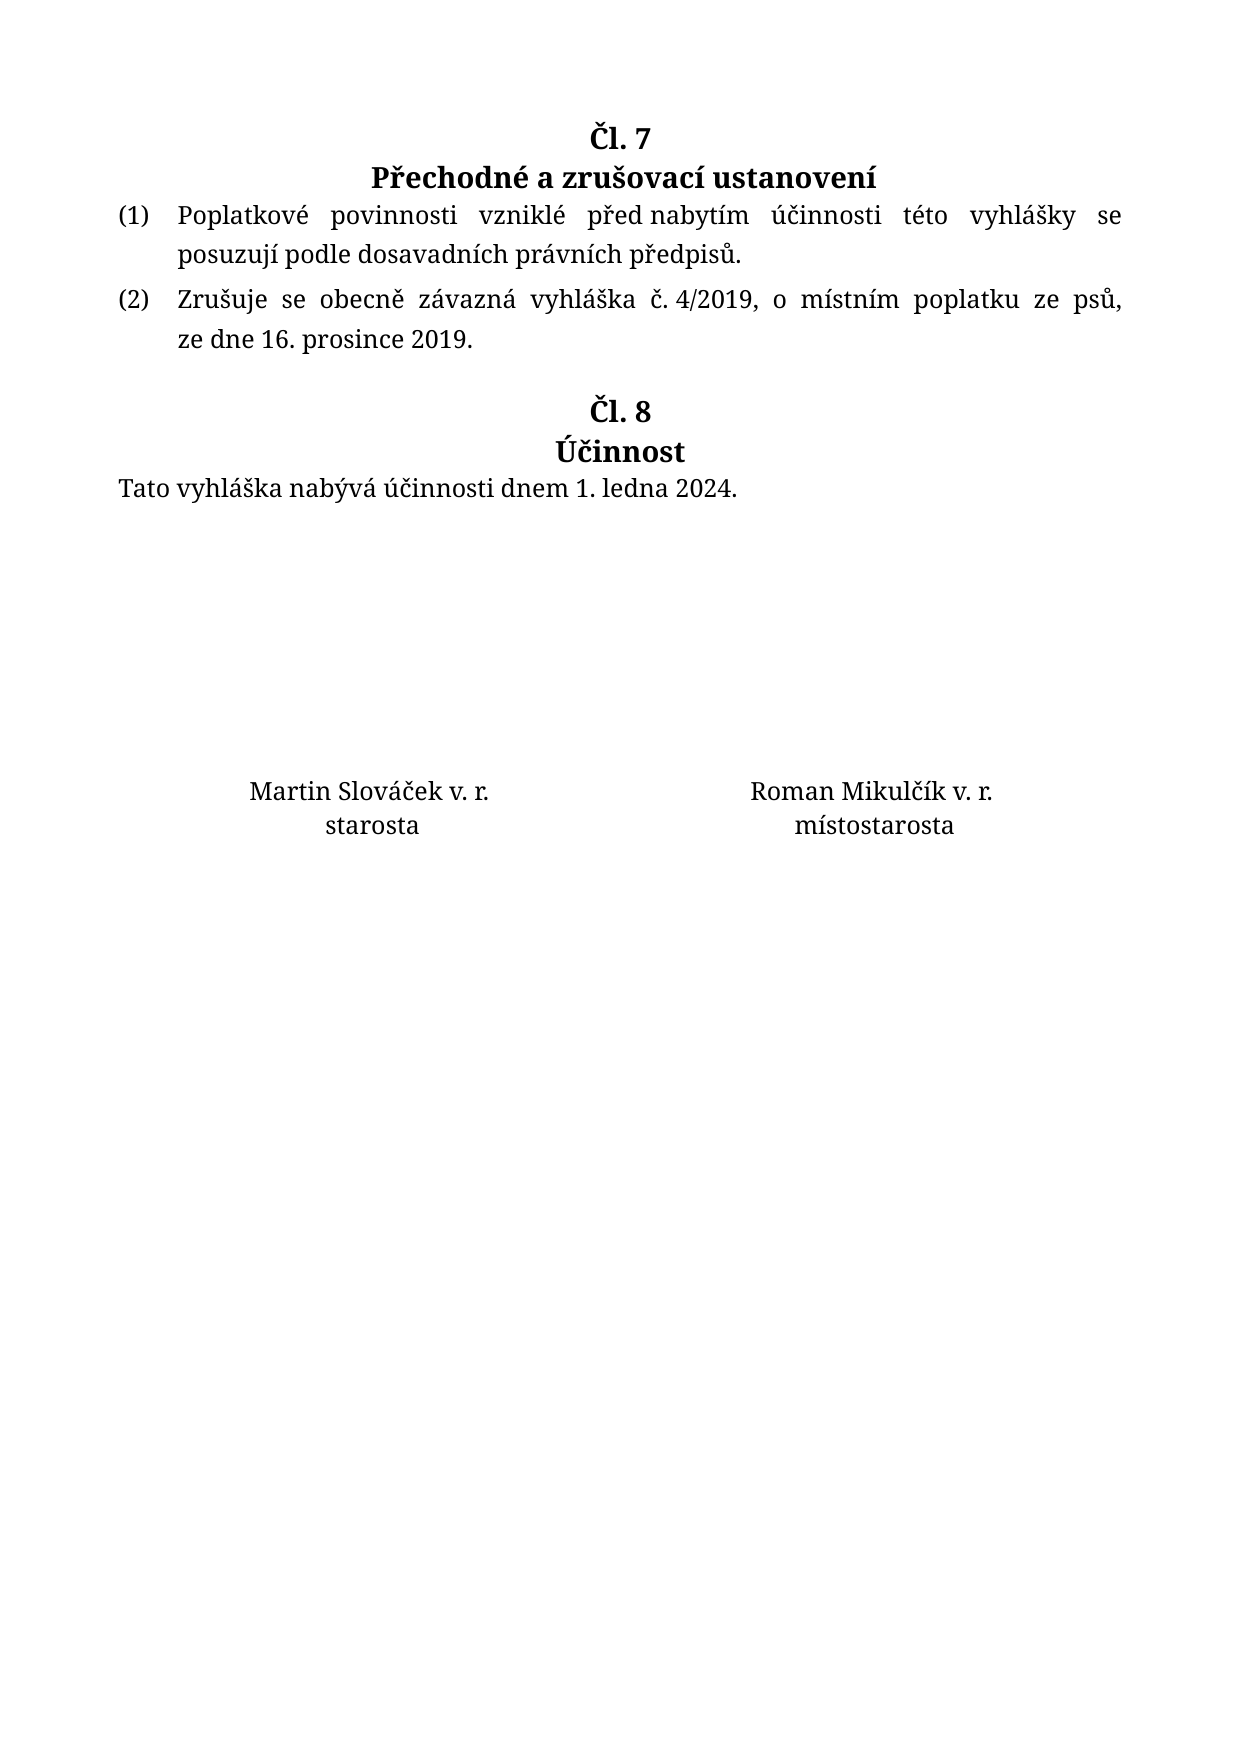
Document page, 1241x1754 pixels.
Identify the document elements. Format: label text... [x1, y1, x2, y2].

subtitle Čl. 8 Účinnost [118, 392, 1122, 471]
subtitle Čl. 7 Přechodné a zrušovací ustanovení [118, 118, 1122, 197]
list Poplatkové povinnosti vzniklé před nabytím účinnosti této vyhlášky se posuzují podle dosavadních právních předpisů. [118, 197, 1122, 271]
text Tato vyhláška nabývá účinnosti dnem 1. ledna 2024. [118, 471, 1122, 505]
table_header Roman Mikulčík v. r. místostarosta [620, 729, 1122, 847]
table_header Martin Slováček v. r. starosta [118, 729, 620, 847]
list Zrušuje se obecně závazná vyhláška č. 4/2019, o místním poplatku ze psů, ze dne 16. prosince 2019. [118, 282, 1122, 355]
